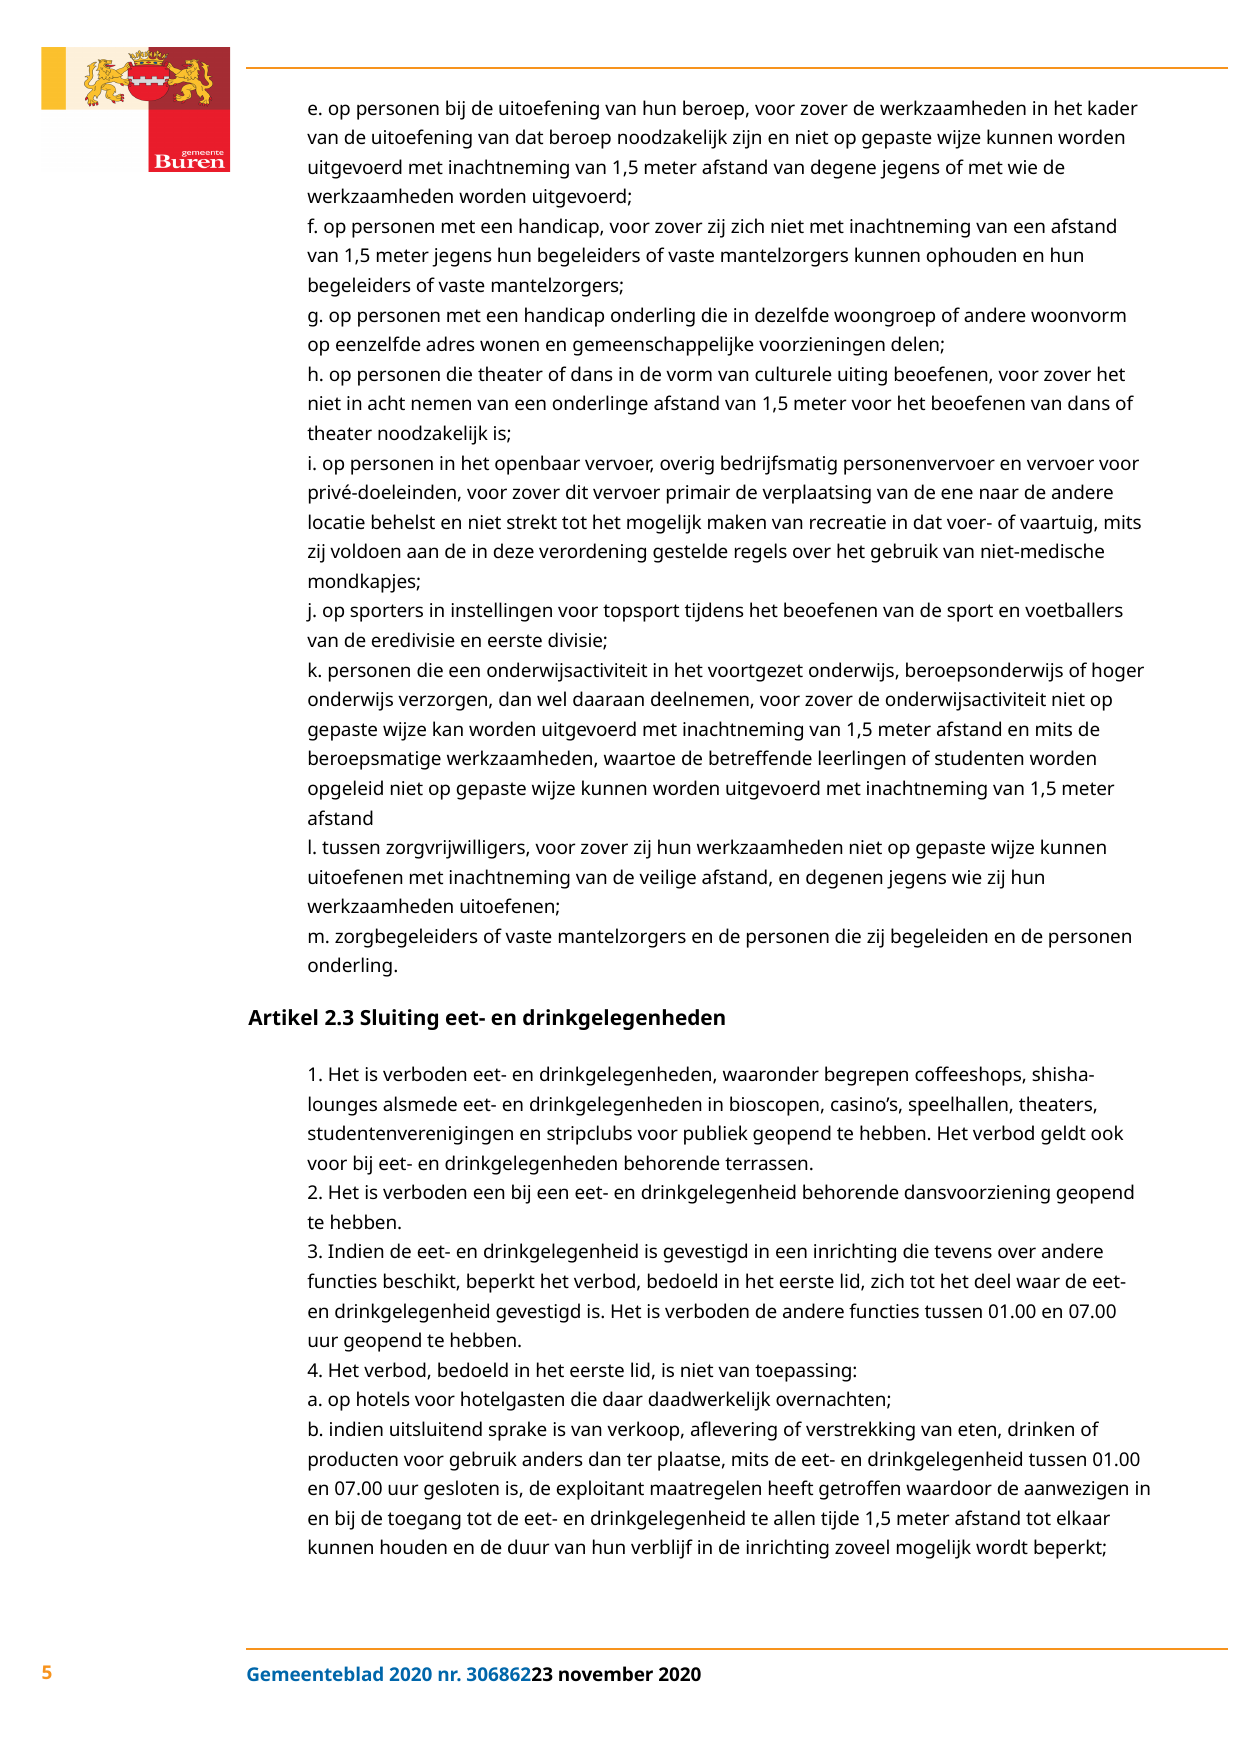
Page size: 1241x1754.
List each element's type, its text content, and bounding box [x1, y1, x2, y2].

list j. op sporters in instellingen voor topsport tijdens het beoefenen van de sport en voetballers van de eredivisie en eerste divisie; [248, 598, 1152, 653]
list g. op personen met een handicap onderling die in dezelfde woongroep of andere woonvorm op eenzelfde adres wonen en gemeenschappelijke voorzieningen delen; [248, 302, 1152, 357]
list a. op hotels voor hotelgasten die daar daadwerkelijk overnachten; [248, 1387, 1152, 1412]
list 3. Indien de eet- en drinkgelegenheid is gevestigd in een inrichting die tevens over andere functies beschikt, beperkt het verbod, bedoeld in het eerste lid, zich tot het deel waar de eet- en drinkgelegenheid gevestigd is. Het is verboden de andere functies tussen 01.00 en 07.00 uur geopend te hebben. [248, 1239, 1152, 1353]
list 1. Het is verboden eet- en drinkgelegenheden, waaronder begrepen coffeeshops, shisha-lounges alsmede eet- en drinkgelegenheden in bioscopen, casino’s, speelhallen, theaters, studentenverenigingen en stripclubs voor publiek geopend te hebben. Het verbod geldt ook voor bij eet- en drinkgelegenheden behorende terrassen. [248, 1061, 1152, 1176]
text Artikel 2.3 Sluiting eet- en drinkgelegenheden [248, 1003, 1152, 1032]
picture [41, 47, 231, 172]
list m. zorgbegeleiders of vaste mantelzorgers en de personen die zij begeleiden en de personen onderling. [248, 923, 1152, 978]
list i. op personen in het openbaar vervoer, overig bedrijfsmatig personenvervoer en vervoer voor privé-doeleinden, voor zover dit vervoer primair de verplaatsing van de ene naar de andere locatie behelst en niet strekt tot het mogelijk maken van recreatie in dat voer- of vaartuig, mits zij voldoen aan de in deze verordening gestelde regels over het gebruik van niet-medische mondkapjes; [248, 450, 1152, 594]
list e. op personen bij de uitoefening van hun beroep, voor zover de werkzaamheden in het kader van de uitoefening van dat beroep noodzakelijk zijn en niet op gepaste wijze kunnen worden uitgevoerd met inachtneming van 1,5 meter afstand van degene jegens of met wie de werkzaamheden worden uitgevoerd; [248, 95, 1152, 209]
list 2. Het is verboden een bij een eet- en drinkgelegenheid behorende dansvoorziening geopend te hebben. [248, 1179, 1152, 1235]
list l. tussen zorgvrijwilligers, voor zover zij hun werkzaamheden niet op gepaste wijze kunnen uitoefenen met inachtneming van de veilige afstand, en degenen jegens wie zij hun werkzaamheden uitoefenen; [248, 834, 1152, 919]
list 4. Het verbod, bedoeld in het eerste lid, is niet van toepassing: [248, 1357, 1152, 1383]
list h. op personen die theater of dans in de vorm van culturele uiting beoefenen, voor zover het niet in acht nemen van een onderlinge afstand van 1,5 meter voor het beoefenen van dans of theater noodzakelijk is; [248, 361, 1152, 446]
list f. op personen met een handicap, voor zover zij zich niet met inachtneming van een afstand van 1,5 meter jegens hun begeleiders of vaste mantelzorgers kunnen ophouden en hun begeleiders of vaste mantelzorgers; [248, 213, 1152, 298]
list b. indien uitsluitend sprake is van verkoop, aflevering of verstrekking van eten, drinken of producten voor gebruik anders dan ter plaatse, mits de eet- en drinkgelegenheid tussen 01.00 en 07.00 uur gesloten is, de exploitant maatregelen heeft getroffen waardoor de aanwezigen in en bij de toegang tot de eet- en drinkgelegenheid te allen tijde 1,5 meter afstand tot elkaar kunnen houden en de duur van hun verblijf in de inrichting zoveel mogelijk wordt beperkt; [248, 1416, 1152, 1560]
list k. personen die een onderwijsactiviteit in het voortgezet onderwijs, beroepsonderwijs of hoger onderwijs verzorgen, dan wel daaraan deelnemen, voor zover de onderwijsactiviteit niet op gepaste wijze kan worden uitgevoerd met inachtneming van 1,5 meter afstand en mits de beroepsmatige werkzaamheden, waartoe de betreffende leerlingen of studenten worden opgeleid niet op gepaste wijze kunnen worden uitgevoerd met inachtneming van 1,5 meter afstand [248, 657, 1152, 831]
